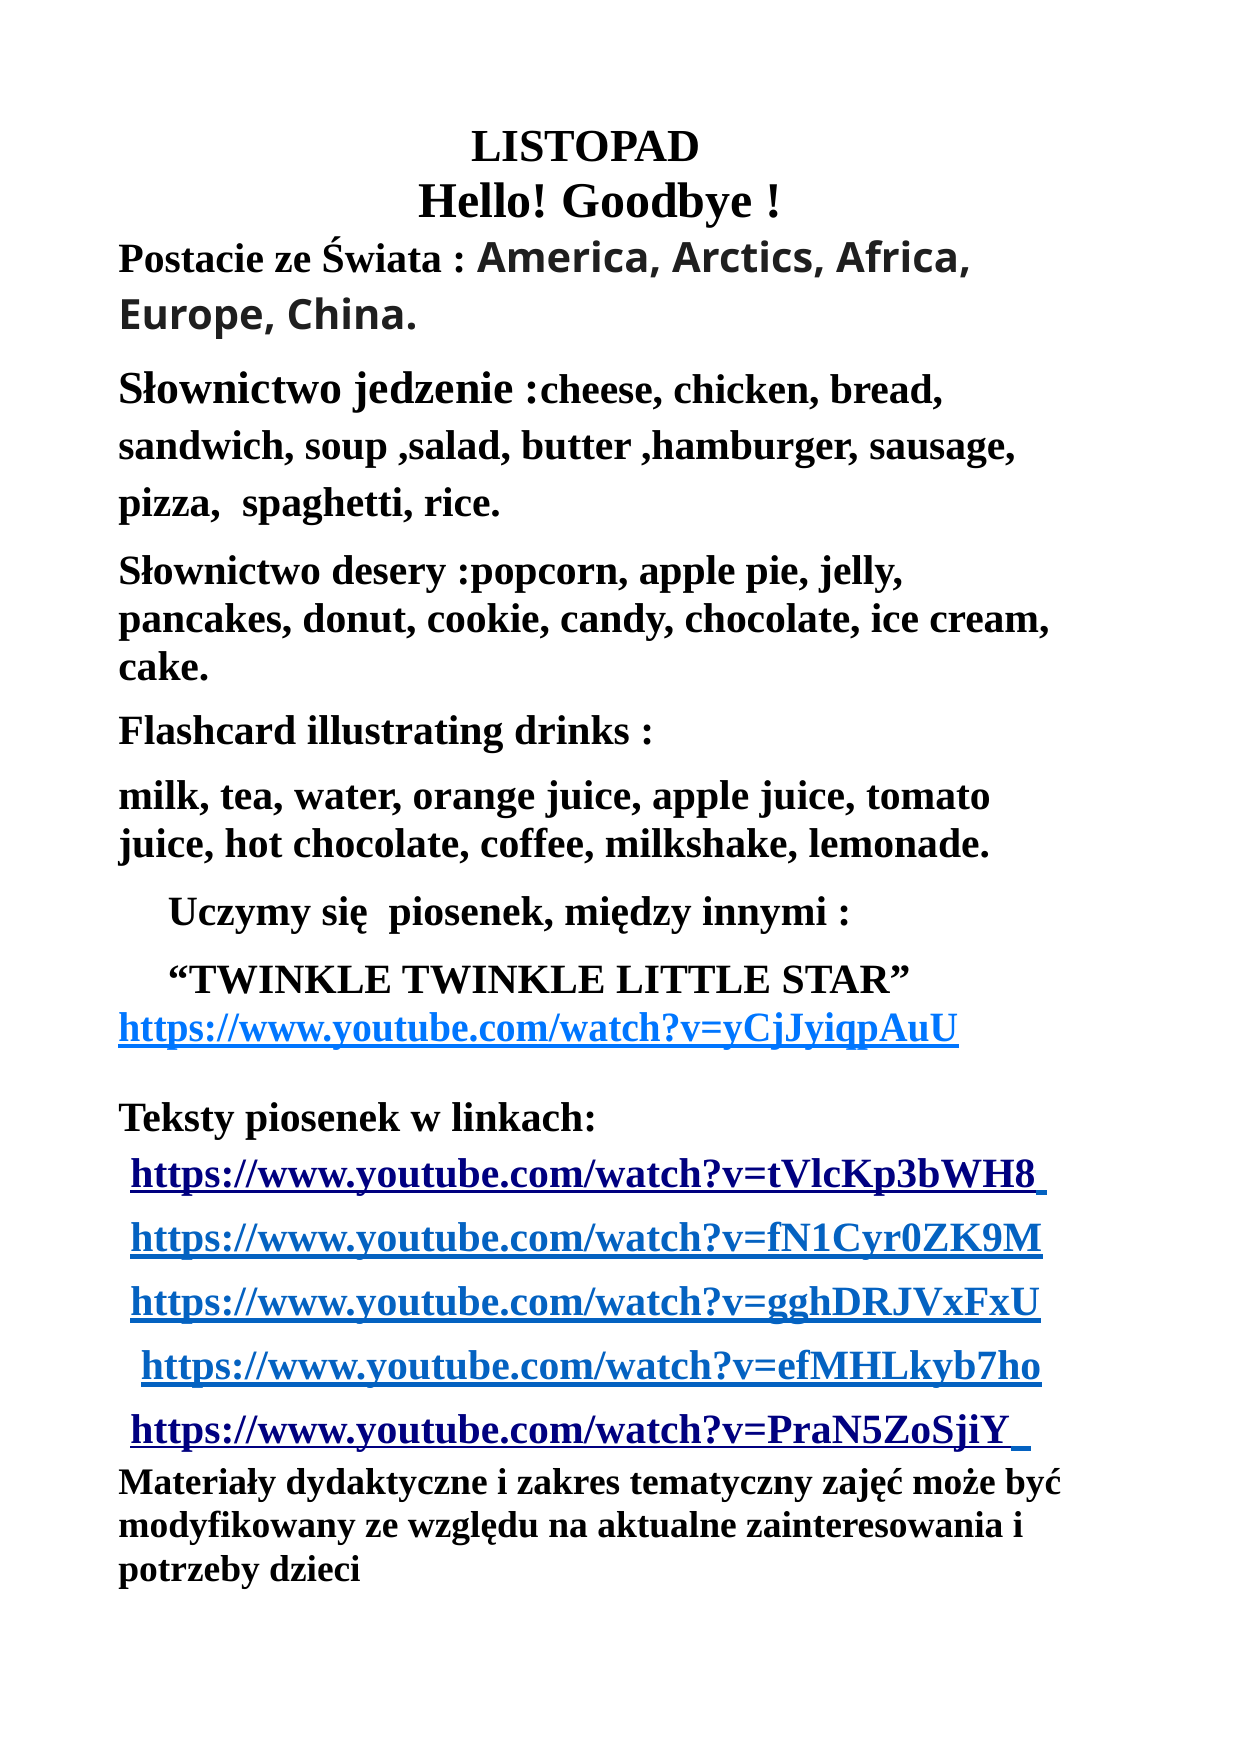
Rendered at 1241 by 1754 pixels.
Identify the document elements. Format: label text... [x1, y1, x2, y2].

text https://www.youtube.com/watch?v=yCjJyiqpAuU [118, 1002, 1122, 1050]
text https://www.youtube.com/watch?v=efMHLkyb7ho [130, 1341, 1122, 1389]
list Słownictwo desery :popcorn, apple pie, jelly, pancakes, donut, cookie, candy, chocolate, ice cream, cake. [118, 545, 1054, 689]
list Materiały dydaktyczne i zakres tematyczny zajęć może być modyfikowany ze względu na aktualne zainteresowania i potrzeby dzieci [118, 1460, 1122, 1589]
text Postacie ze Świata : America, Arctics, Africa, Europe, China. [118, 228, 1122, 342]
list Uczymy się piosenek, między innymi : [168, 886, 1028, 934]
text https://www.youtube.com/watch?v=gghDRJVxFxU [130, 1277, 1122, 1325]
list Teksty piosenek w linkach: [118, 1092, 1028, 1140]
list Flashcard illustrating drinks : [118, 706, 1054, 753]
text LISTOPAD [118, 118, 1122, 171]
text “TWINKLE TWINKLE LITTLE STAR” [168, 954, 1028, 1002]
list milk, tea, water, orange juice, apple juice, tomato juice, hot chocolate, coffee, milkshake, lemonade. [118, 770, 1054, 866]
list Słownictwo jedzenie :cheese, chicken, bread, sandwich, soup ,salad, butter ,hamburger, sausage, pizza, spaghetti, rice. [118, 358, 1054, 529]
text https://www.youtube.com/watch?v=tVlcKp3bWH8 [130, 1149, 1122, 1197]
text https://www.youtube.com/watch?v=PraN5ZoSjiY [130, 1405, 1122, 1453]
text https://www.youtube.com/watch?v=fN1Cyr0ZK9M [130, 1213, 1122, 1261]
text Hello! Goodbye ! [118, 171, 1122, 228]
